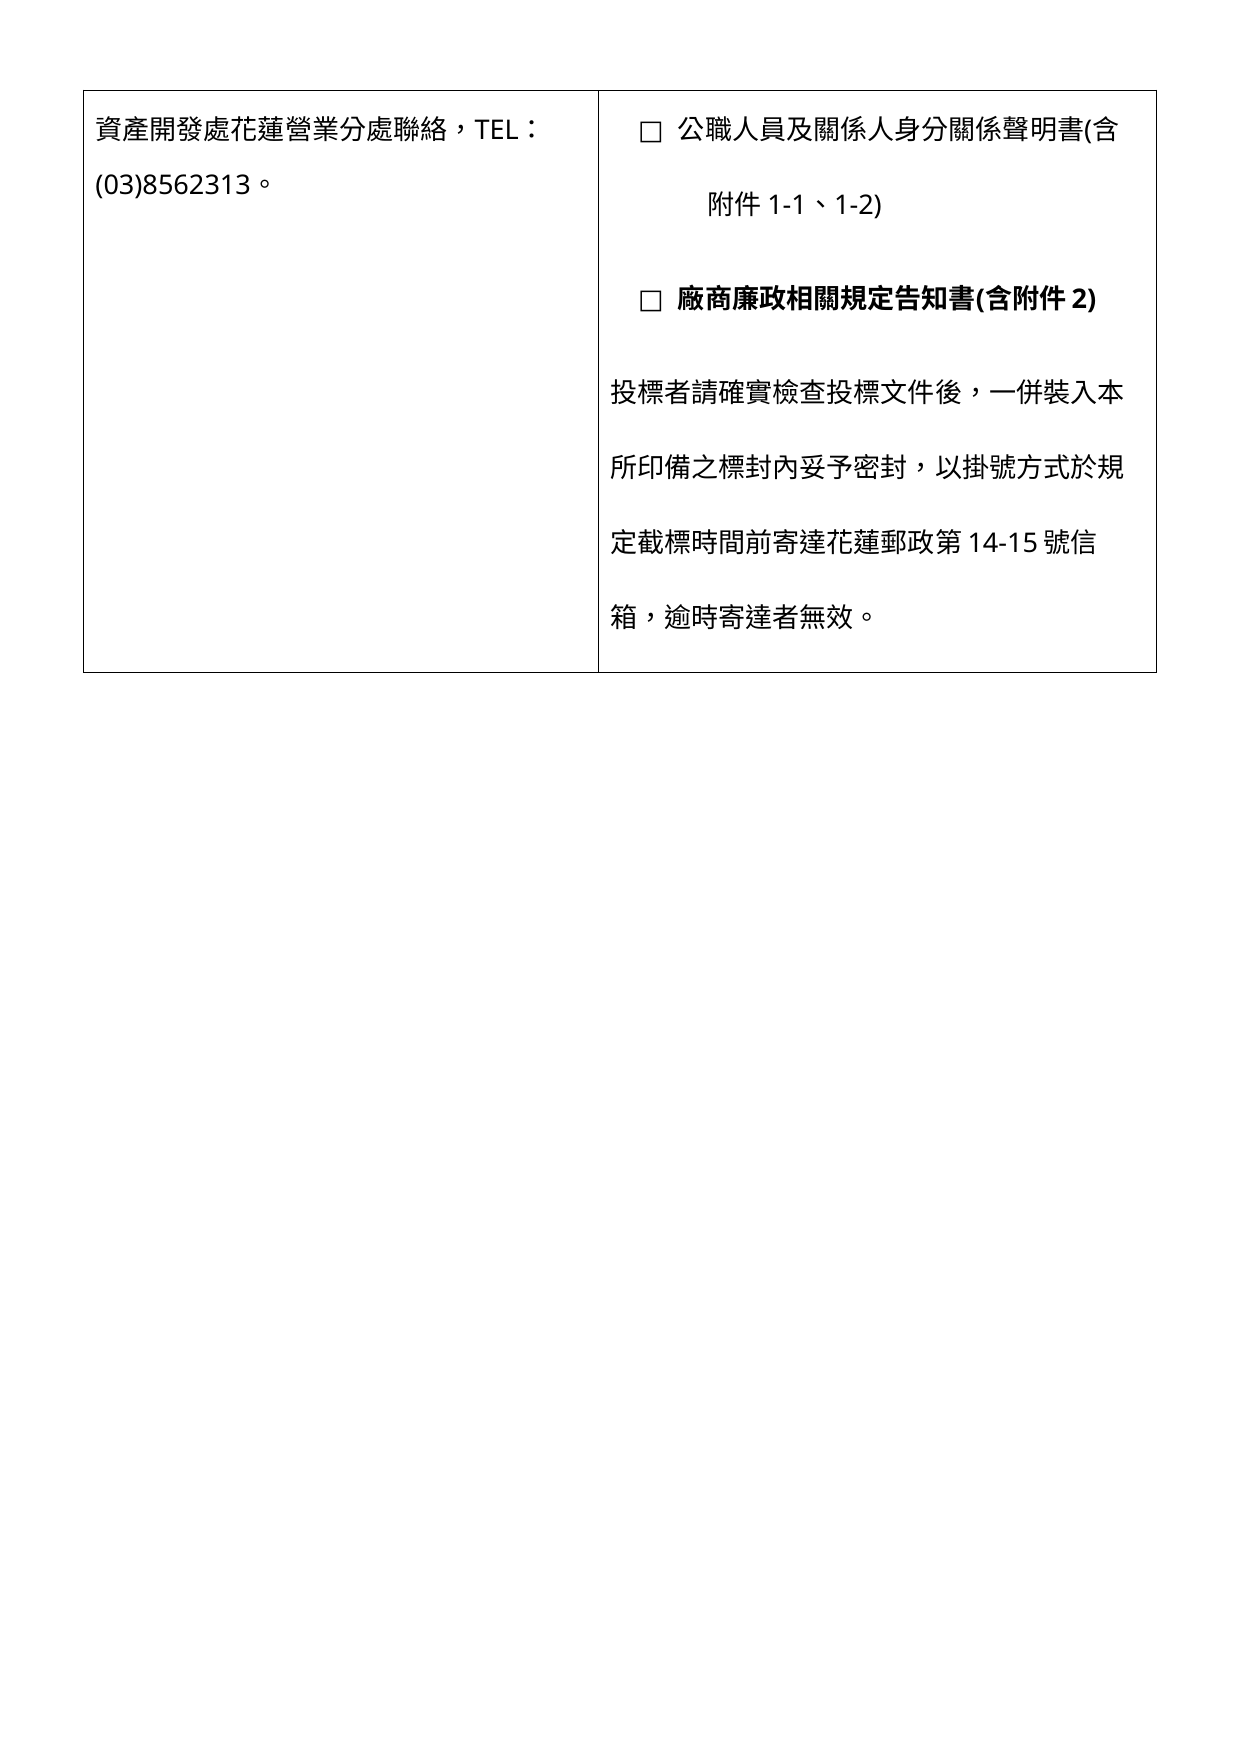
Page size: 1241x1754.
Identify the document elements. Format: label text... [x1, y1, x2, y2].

table_header 資產開發處花蓮營業分處聯絡，TEL：(03)8562313。 [84, 91, 598, 672]
table_header □ 公職人員及關係人身分關係聲明書(含附件1-1、1-2) □ 廠商廉政相關規定告知書(含附件2) 投標者請確實檢查投標文件後，一併裝入本所印備之標封內妥予密封，以掛號方式於規定截標時間前寄達花蓮郵政第14-15號信箱，逾時寄達者無效。 [599, 91, 1156, 672]
